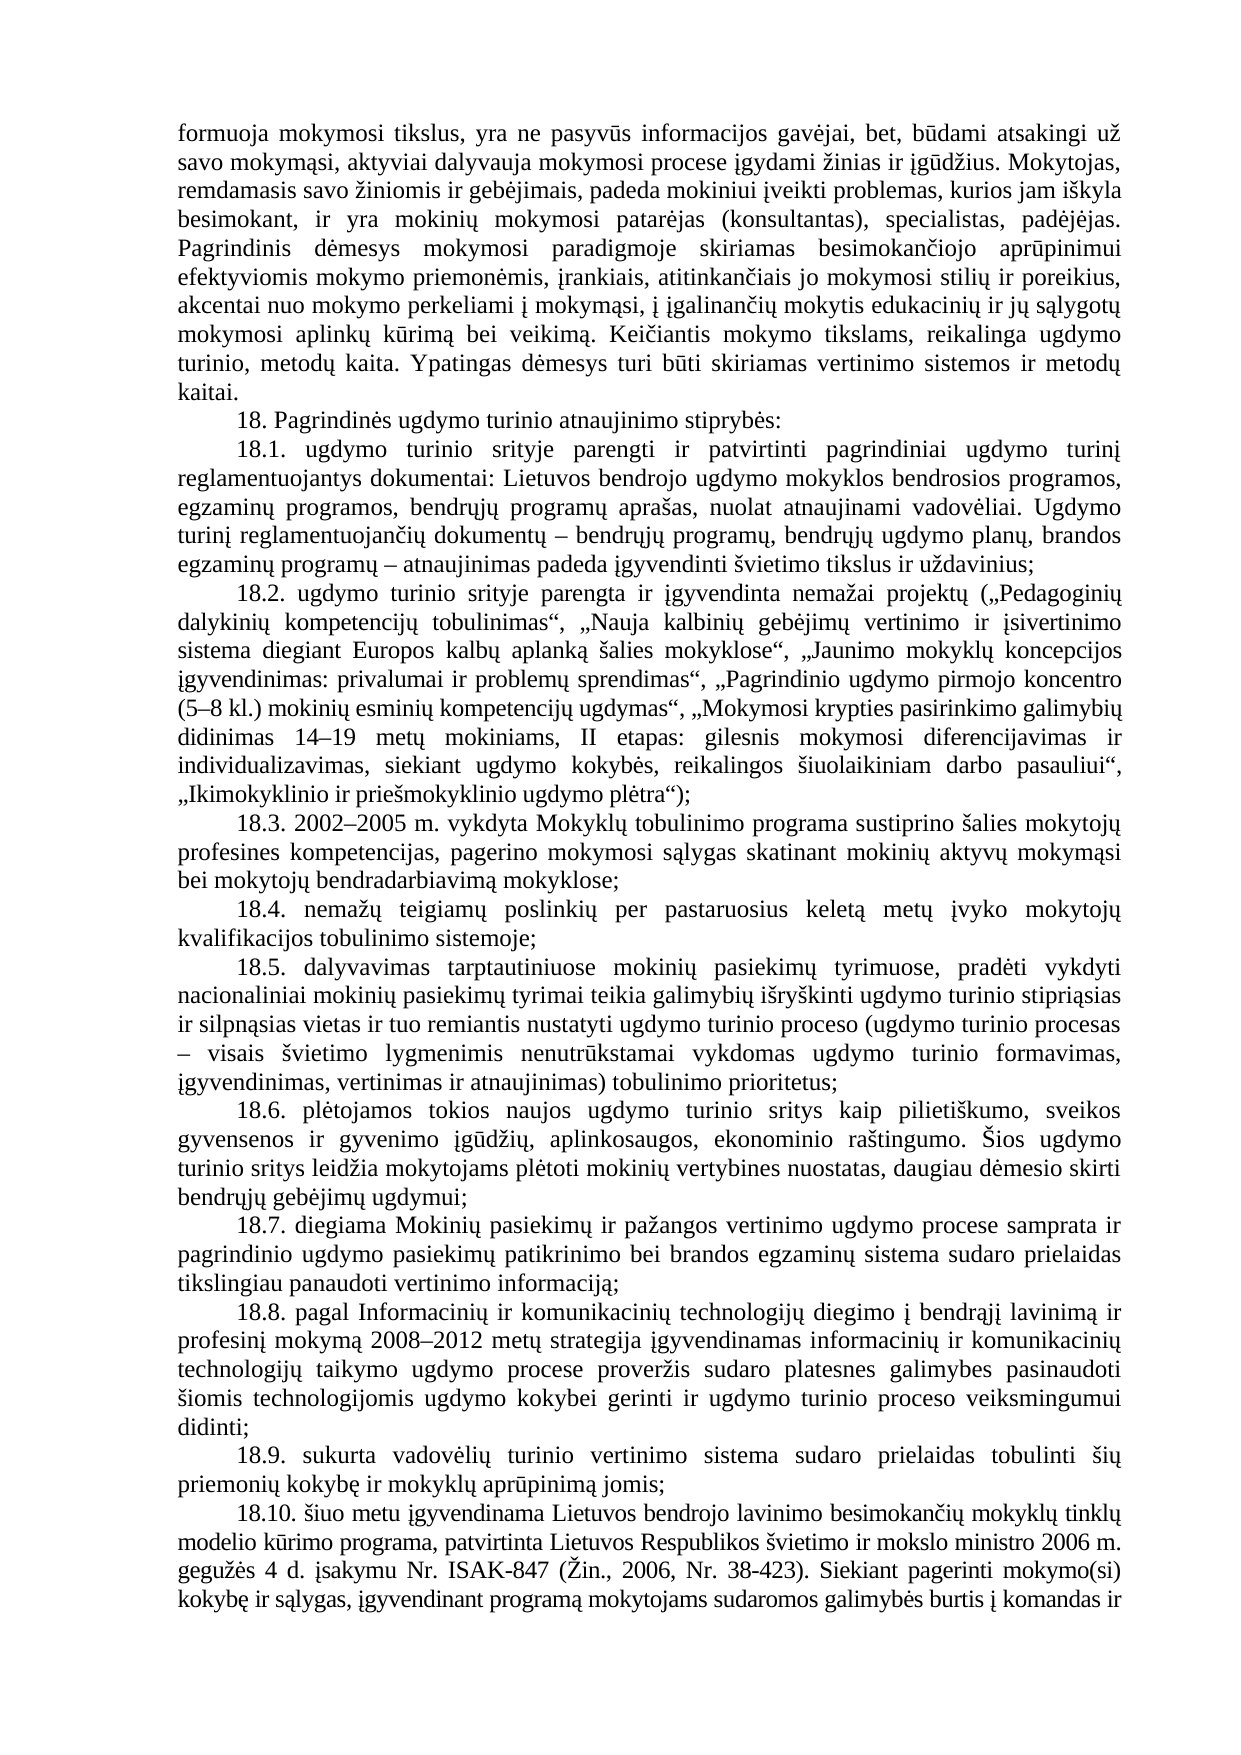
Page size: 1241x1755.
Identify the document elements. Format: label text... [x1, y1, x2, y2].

text 18.9. sukurta vadovėlių turinio vertinimo sistema sudaro prielaidas tobulinti šių priemonių kokybę ir mokyklų aprūpinimą jomis; [177, 1441, 1122, 1498]
text 18.10. šiuo metu įgyvendinama Lietuvos bendrojo lavinimo besimokančių mokyklų tinklų modelio kūrimo programa, patvirtinta Lietuvos Respublikos švietimo ir mokslo ministro 2006 m. gegužės 4 d. įsakymu Nr. ISAK-847 (Žin., 2006, Nr. 38-423). Siekiant pagerinti mokymo(si) kokybę ir sąlygas, įgyvendinant programą mokytojams sudaromos galimybės burtis į komandas ir [177, 1498, 1122, 1613]
text 18.4. nemažų teigiamų poslinkių per pastaruosius keletą metų įvyko mokytojų kvalifikacijos tobulinimo sistemoje; [177, 894, 1122, 952]
text 18.3. 2002–2005 m. vykdyta Mokyklų tobulinimo programa sustiprino šalies mokytojų profesines kompetencijas, pagerino mokymosi sąlygas skatinant mokinių aktyvų mokymąsi bei mokytojų bendradarbiavimą mokyklose; [177, 808, 1122, 894]
text 18.7. diegiama Mokinių pasiekimų ir pažangos vertinimo ugdymo procese samprata ir pagrindinio ugdymo pasiekimų patikrinimo bei brandos egzaminų sistema sudaro prielaidas tikslingiau panaudoti vertinimo informaciją; [177, 1211, 1122, 1297]
text 18.6. plėtojamos tokios naujos ugdymo turinio sritys kaip pilietiškumo, sveikos gyvensenos ir gyvenimo įgūdžių, aplinkosaugos, ekonominio raštingumo. Šios ugdymo turinio sritys leidžia mokytojams plėtoti mokinių vertybines nuostatas, daugiau dėmesio skirti bendrųjų gebėjimų ugdymui; [177, 1096, 1122, 1211]
text 18. Pagrindinės ugdymo turinio atnaujinimo stiprybės: [177, 406, 1122, 434]
text formuoja mokymosi tikslus, yra ne pasyvūs informacijos gavėjai, bet, būdami atsakingi už savo mokymąsi, aktyviai dalyvauja mokymosi procese įgydami žinias ir įgūdžius. Mokytojas, remdamasis savo žiniomis ir gebėjimais, padeda mokiniui įveikti problemas, kurios jam iškyla besimokant, ir yra mokinių mokymosi patarėjas (konsultantas), specialistas, padėjėjas. Pagrindinis dėmesys mokymosi paradigmoje skiriamas besimokančiojo aprūpinimui efektyviomis mokymo priemonėmis, įrankiais, atitinkančiais jo mokymosi stilių ir poreikius, akcentai nuo mokymo perkeliami į mokymąsi, į įgalinančių mokytis edukacinių ir jų sąlygotų mokymosi aplinkų kūrimą bei veikimą. Keičiantis mokymo tikslams, reikalinga ugdymo turinio, metodų kaita. Ypatingas dėmesys turi būti skiriamas vertinimo sistemos ir metodų kaitai. [177, 118, 1122, 406]
text 18.5. dalyvavimas tarptautiniuose mokinių pasiekimų tyrimuose, pradėti vykdyti nacionaliniai mokinių pasiekimų tyrimai teikia galimybių išryškinti ugdymo turinio stipriąsias ir silpnąsias vietas ir tuo remiantis nustatyti ugdymo turinio proceso (ugdymo turinio procesas – visais švietimo lygmenimis nenutrūkstamai vykdomas ugdymo turinio formavimas, įgyvendinimas, vertinimas ir atnaujinimas) tobulinimo prioritetus; [177, 952, 1122, 1096]
text 18.1. ugdymo turinio srityje parengti ir patvirtinti pagrindiniai ugdymo turinį reglamentuojantys dokumentai: Lietuvos bendrojo ugdymo mokyklos bendrosios programos, egzaminų programos, bendrųjų programų aprašas, nuolat atnaujinami vadovėliai. Ugdymo turinį reglamentuojančių dokumentų – bendrųjų programų, bendrųjų ugdymo planų, brandos egzaminų programų – atnaujinimas padeda įgyvendinti švietimo tikslus ir uždavinius; [177, 434, 1122, 578]
text 18.8. pagal Informacinių ir komunikacinių technologijų diegimo į bendrąjį lavinimą ir profesinį mokymą 2008–2012 metų strategija įgyvendinamas informacinių ir komunikacinių technologijų taikymo ugdymo procese proveržis sudaro platesnes galimybes pasinaudoti šiomis technologijomis ugdymo kokybei gerinti ir ugdymo turinio proceso veiksmingumui didinti; [177, 1297, 1122, 1441]
text 18.2. ugdymo turinio srityje parengta ir įgyvendinta nemažai projektų („Pedagoginių dalykinių kompetencijų tobulinimas“, „Nauja kalbinių gebėjimų vertinimo ir įsivertinimo sistema diegiant Europos kalbų aplanką šalies mokyklose“, „Jaunimo mokyklų koncepcijos įgyvendinimas: privalumai ir problemų sprendimas“, „Pagrindinio ugdymo pirmojo koncentro (5–8 kl.) mokinių esminių kompetencijų ugdymas“, „Mokymosi krypties pasirinkimo galimybių didinimas 14–19 metų mokiniams, II etapas: gilesnis mokymosi diferencijavimas ir individualizavimas, siekiant ugdymo kokybės, reikalingos šiuolaikiniam darbo pasauliui“, „Ikimokyklinio ir priešmokyklinio ugdymo plėtra“); [177, 578, 1122, 808]
